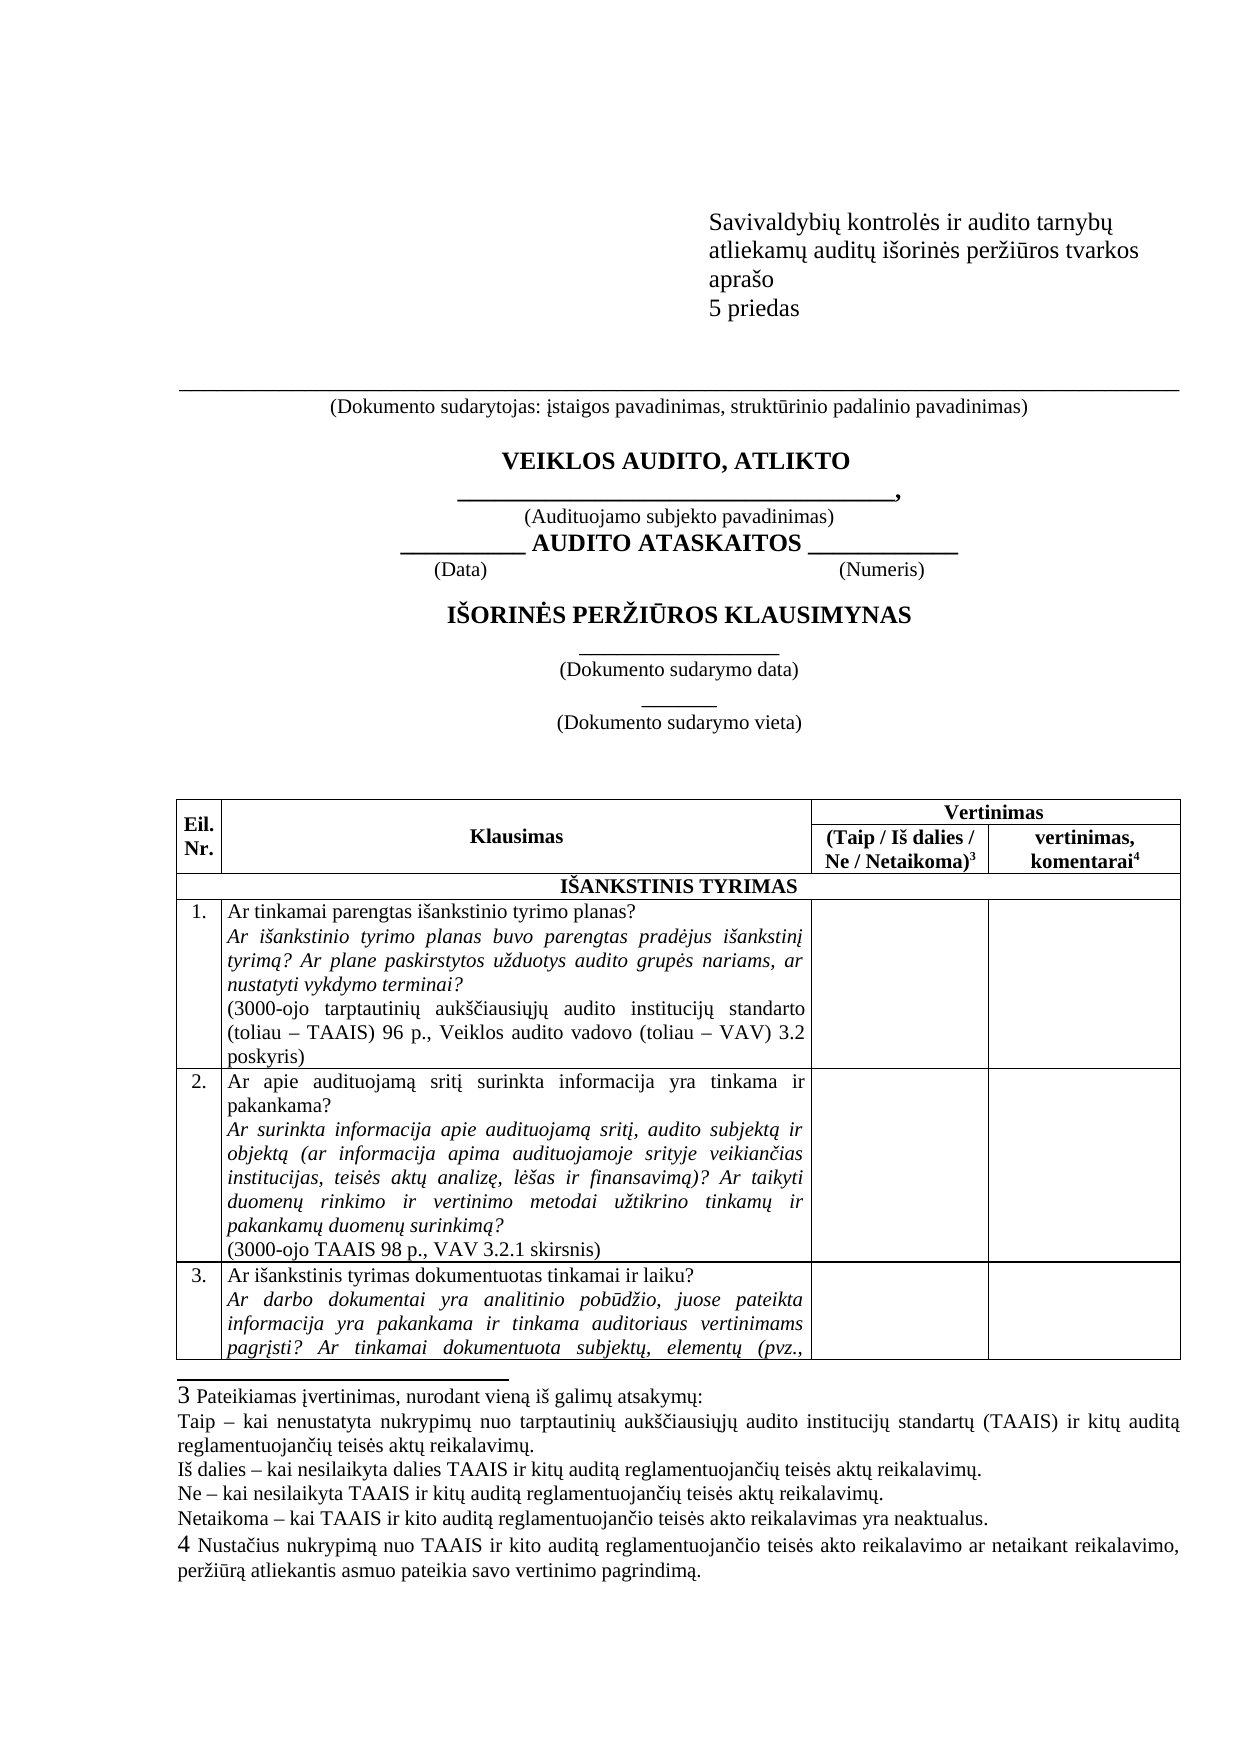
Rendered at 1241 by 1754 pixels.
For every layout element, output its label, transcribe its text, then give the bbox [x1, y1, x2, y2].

table_cell [812, 900, 988, 1068]
table_cell Ar išankstinis tyrimas dokumentuotas tinkamai ir laiku? Ar darbo dokumentai yra analitinio pobūdžio, juose pateikta informacija yra pakankama ir tinkama auditoriaus vertinimams pagrįsti? Ar tinkamai dokumentuota subjektų, elementų (pvz., [222, 1263, 811, 1359]
text ________________________________________________________________________________ [177, 365, 1181, 393]
table_cell Ar tinkamai parengtas išankstinio tyrimo planas? Ar išankstinio tyrimo planas buvo parengtas pradėjus išankstinį tyrimą? Ar plane paskirstytos užduotys audito grupės nariams, ar nustatyti vykdymo terminai? (3000-ojo tarptautinių aukščiausiųjų audito institucijų standarto (toliau – TAAIS) 96 p., Veiklos audito vadovo (toliau – VAV) 3.2 poskyris) [222, 900, 811, 1068]
text atliekamų auditų išorinės peržiūros tvarkos [709, 235, 1181, 264]
text __________ AUDITO ATASKAITOS ____________ [177, 528, 1181, 557]
text ______ [177, 681, 1181, 710]
text ________________ [177, 629, 1181, 657]
table_cell (Taip / Iš dalies / Ne / Netaikoma) [812, 825, 988, 873]
text (Audituojamo subjekto pavadinimas) [177, 504, 1181, 528]
text VEIKLOS AUDITO, ATLIKTO [177, 446, 1181, 475]
text 5 priedas [709, 293, 1181, 322]
table_cell [812, 1263, 988, 1359]
text ___________________________________, [177, 475, 1181, 504]
table_cell 3. [177, 1263, 221, 1359]
table_cell [989, 1263, 1180, 1359]
text (Data) (Numeris) [177, 557, 1181, 581]
table_cell 2. [177, 1069, 221, 1261]
table_header Klausimas [222, 800, 811, 873]
table_cell IŠANKSTINIS TYRIMAS [177, 874, 1180, 898]
table_cell 1. [177, 900, 221, 1068]
table_cell [989, 1069, 1180, 1261]
table_cell vertinimas, komentarai [989, 825, 1180, 873]
table_cell [989, 900, 1180, 1068]
text (Dokumento sudarymo data) [177, 657, 1181, 681]
text (Dokumento sudarytojas: įstaigos pavadinimas, struktūrinio padalinio pavadinimas) [177, 393, 1181, 418]
table_cell Ar apie audituojamą sritį surinkta informacija yra tinkama ir pakankama? Ar surinkta informacija apie audituojamą sritį, audito subjektą ir objektą (ar informacija apima audituojamoje srityje veikiančias institucijas, teisės aktų analizę, lėšas ir finansavimą)? Ar taikyti duomenų rinkimo ir vertinimo metodai užtikrino tinkamų ir pakankamų duomenų surinkimą? (3000-ojo TAAIS 98 p., VAV 3.2.1 skirsnis) [222, 1069, 811, 1261]
text Savivaldybių kontrolės ir audito tarnybų [709, 207, 1181, 235]
text (Dokumento sudarymo vieta) [177, 710, 1181, 734]
table_cell [812, 1069, 988, 1261]
text aprašo [709, 264, 1181, 293]
table_header Vertinimas [812, 800, 1180, 824]
text IŠORINĖS PERŽIŪROS KLAUSIMYNAS [177, 600, 1181, 629]
table_header Eil. Nr. [177, 800, 221, 873]
